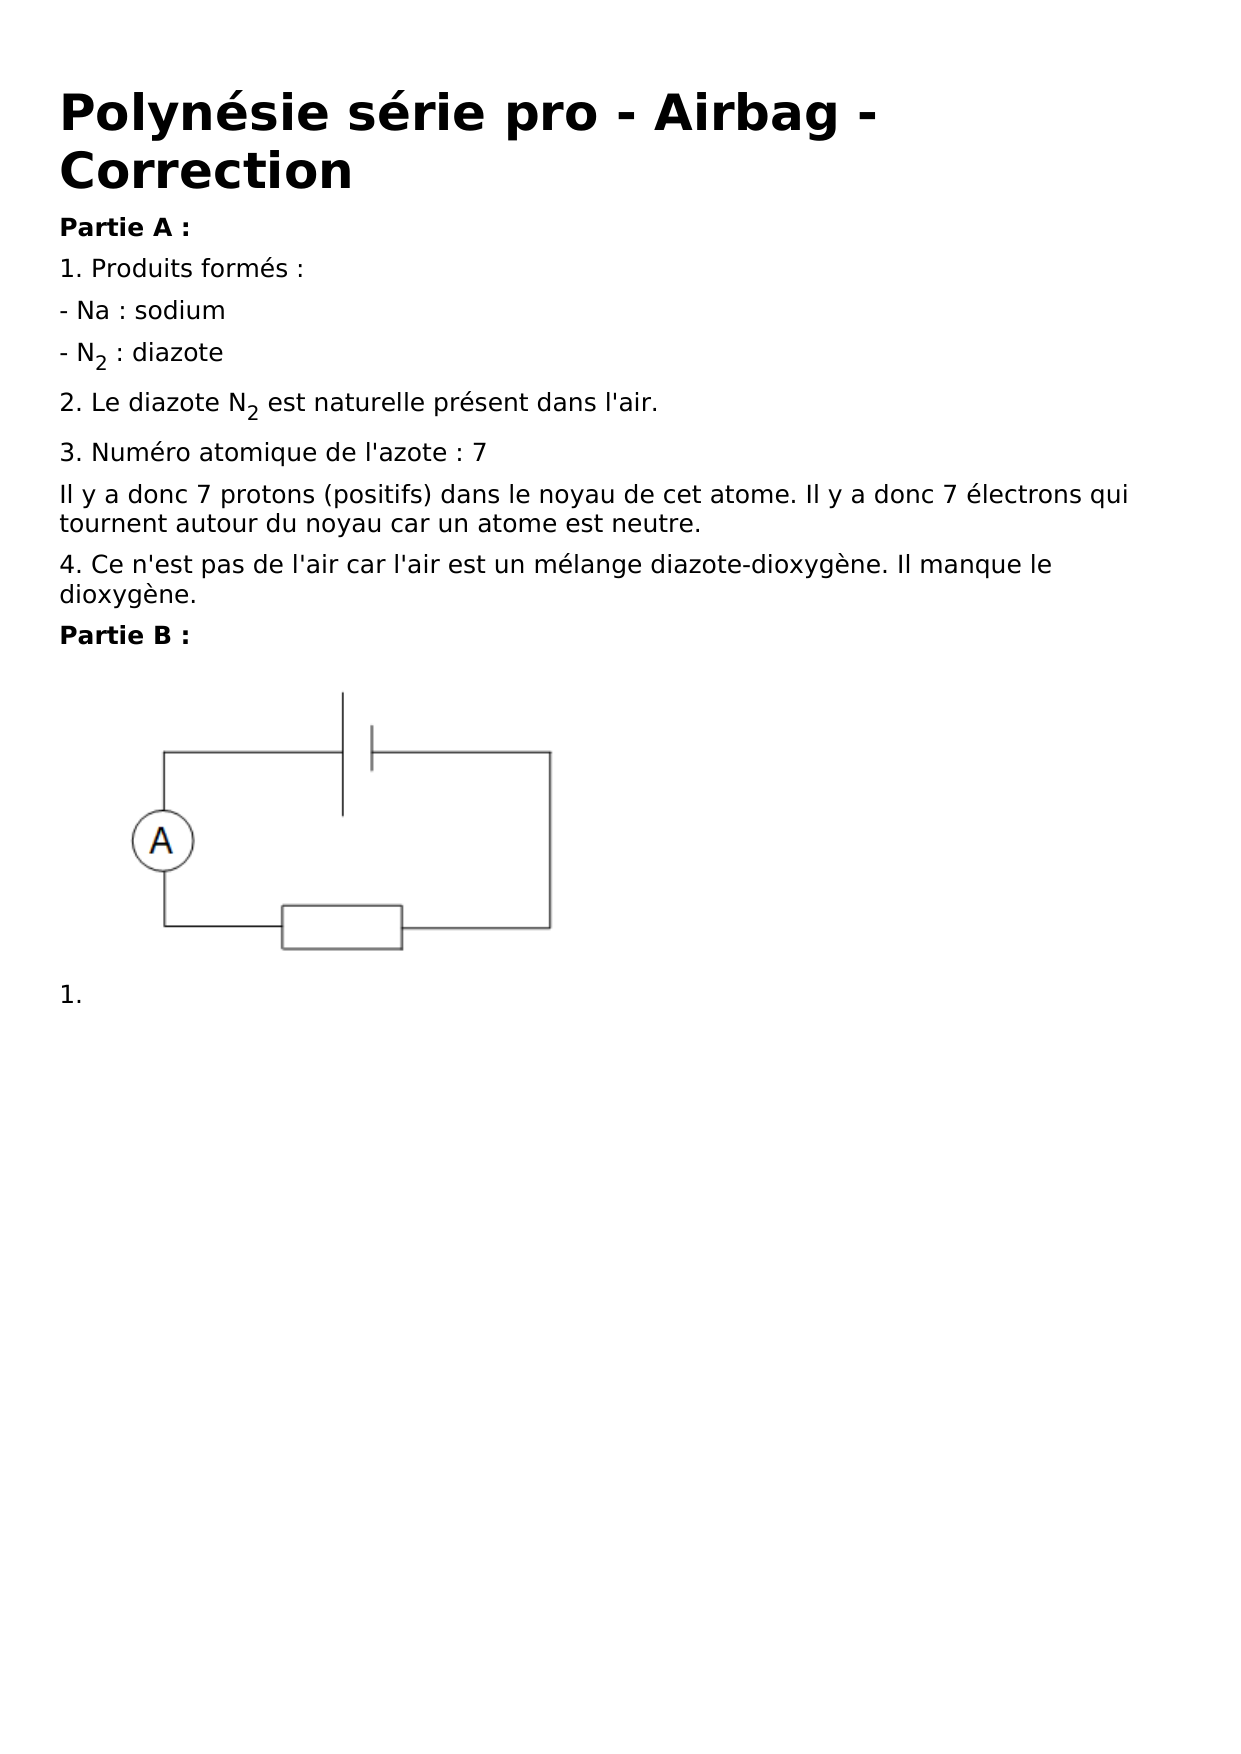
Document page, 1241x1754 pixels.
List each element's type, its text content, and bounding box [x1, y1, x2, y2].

text 1. [59, 663, 1181, 1010]
text - Na : sodium [59, 296, 1181, 326]
text 4. Ce n'est pas de l'air car l'air est un mélange diazote-dioxygène. Il manque le dioxygène. [59, 551, 1181, 609]
text 3. Numéro atomique de l'azote : 7 [59, 438, 1181, 467]
text Partie B : [59, 622, 1181, 651]
text - N2 : diazote [59, 338, 1181, 376]
text 2. Le diazote N2 est naturelle présent dans l'air. [59, 388, 1181, 426]
subtitle Polynésie série pro - Airbag - Correction [59, 84, 1181, 201]
picture [90, 663, 601, 1004]
text Partie A : [59, 213, 1181, 242]
text Il y a donc 7 protons (positifs) dans le noyau de cet atome. Il y a donc 7 électrons qui tournent autour du noyau car un atome est neutre. [59, 480, 1181, 538]
text 1. Produits formés : [59, 255, 1181, 284]
